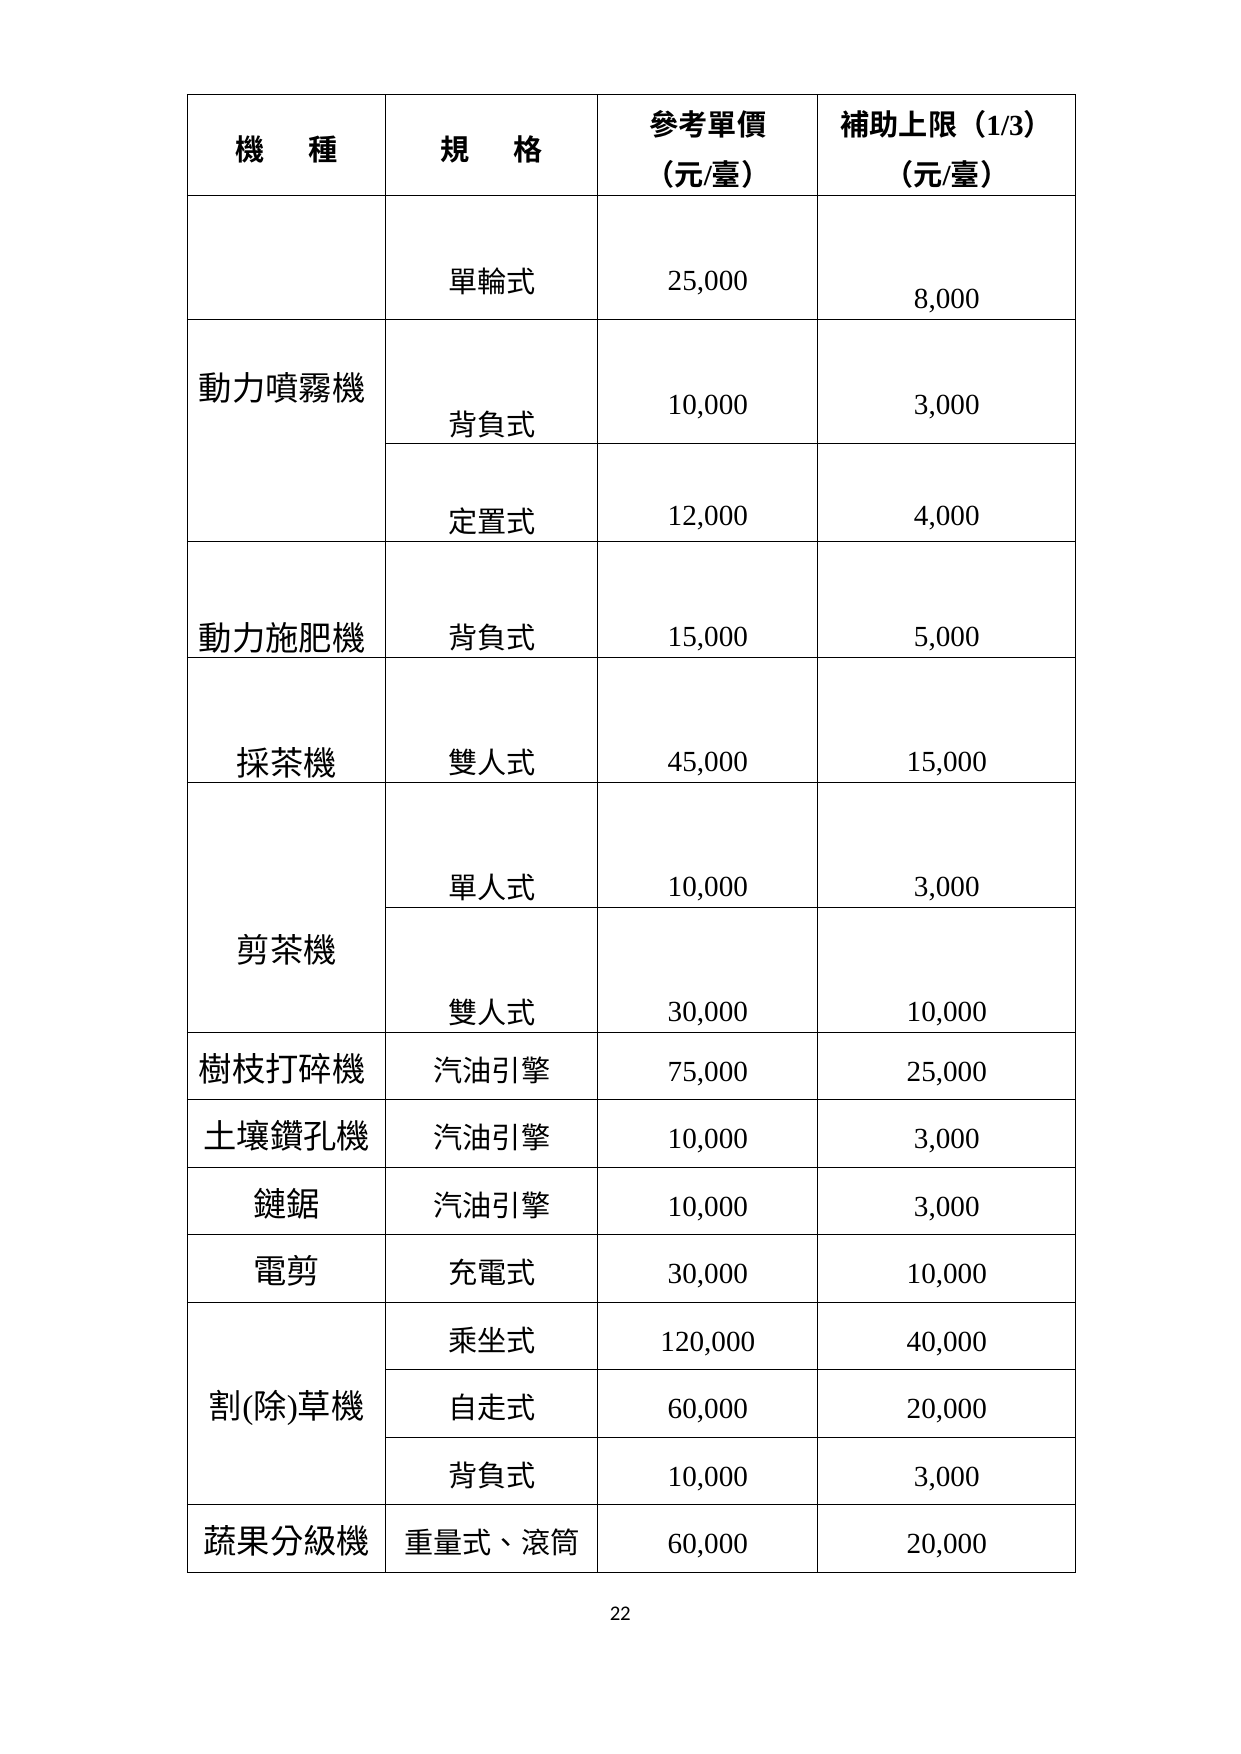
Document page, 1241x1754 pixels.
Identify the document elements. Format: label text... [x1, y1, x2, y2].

table_cell 15,000 [818, 658, 1075, 782]
table_cell 3,000 [818, 320, 1075, 443]
table_cell 鏈鋸 [188, 1168, 385, 1234]
table_cell 單人式 [386, 783, 597, 907]
table_cell 75,000 [598, 1033, 817, 1099]
table_cell 割(除)草機 [188, 1303, 385, 1504]
table_header 規 格 [386, 95, 597, 195]
table_cell 3,000 [818, 783, 1075, 907]
table_cell 採茶機 [188, 658, 385, 782]
table_cell 3,000 [818, 1100, 1075, 1167]
table_cell 120,000 [598, 1303, 817, 1369]
table_cell 定置式 [386, 444, 597, 541]
table_cell 動力施肥機 [188, 542, 385, 657]
table_cell 10,000 [598, 1168, 817, 1234]
table_cell 背負式 [386, 320, 597, 443]
table_cell 重量式、滾筒 [386, 1505, 597, 1572]
table_header 補助上限（1/3） （元/臺） [818, 95, 1075, 195]
table_cell 20,000 [818, 1370, 1075, 1437]
table_cell 10,000 [818, 1235, 1075, 1302]
table_cell 電剪 [188, 1235, 385, 1302]
table_cell 汽油引擎 [386, 1168, 597, 1234]
table_cell 自走式 [386, 1370, 597, 1437]
table_cell 乘坐式 [386, 1303, 597, 1369]
table_cell 3,000 [818, 1168, 1075, 1234]
table_cell 20,000 [818, 1505, 1075, 1572]
table_cell 15,000 [598, 542, 817, 657]
table_header 參考單價 （元/臺） [598, 95, 817, 195]
table_cell 8,000 [818, 196, 1075, 319]
table_cell 雙人式 [386, 908, 597, 1032]
table_cell 背負式 [386, 542, 597, 657]
table_header 機 種 [188, 95, 385, 195]
table_cell 12,000 [598, 444, 817, 541]
table_cell 10,000 [598, 320, 817, 443]
table_cell 45,000 [598, 658, 817, 782]
table_cell 10,000 [598, 1438, 817, 1504]
table_cell 汽油引擎 [386, 1100, 597, 1167]
table_cell 60,000 [598, 1370, 817, 1437]
table_cell 充電式 [386, 1235, 597, 1302]
table_cell 5,000 [818, 542, 1075, 657]
table_cell 剪茶機 [188, 783, 385, 1032]
table_cell 汽油引擎 [386, 1033, 597, 1099]
table_cell 4,000 [818, 444, 1075, 541]
table_cell 10,000 [598, 1100, 817, 1167]
table_cell 25,000 [818, 1033, 1075, 1099]
table_cell 40,000 [818, 1303, 1075, 1369]
table_cell 30,000 [598, 1235, 817, 1302]
table_cell 樹枝打碎機 [188, 1033, 385, 1099]
table_cell 10,000 [598, 783, 817, 907]
table_cell 3,000 [818, 1438, 1075, 1504]
table_cell 背負式 [386, 1438, 597, 1504]
table_cell 動力噴霧機 [188, 320, 385, 541]
table_cell 10,000 [818, 908, 1075, 1032]
table_cell 土壤鑽孔機 [188, 1100, 385, 1167]
table_cell 60,000 [598, 1505, 817, 1572]
table_cell 30,000 [598, 908, 817, 1032]
table_cell 蔬果分級機 [188, 1505, 385, 1572]
table_cell [188, 196, 385, 319]
table_cell 雙人式 [386, 658, 597, 782]
table_cell 單輪式 [386, 196, 597, 319]
table_cell 25,000 [598, 196, 817, 319]
